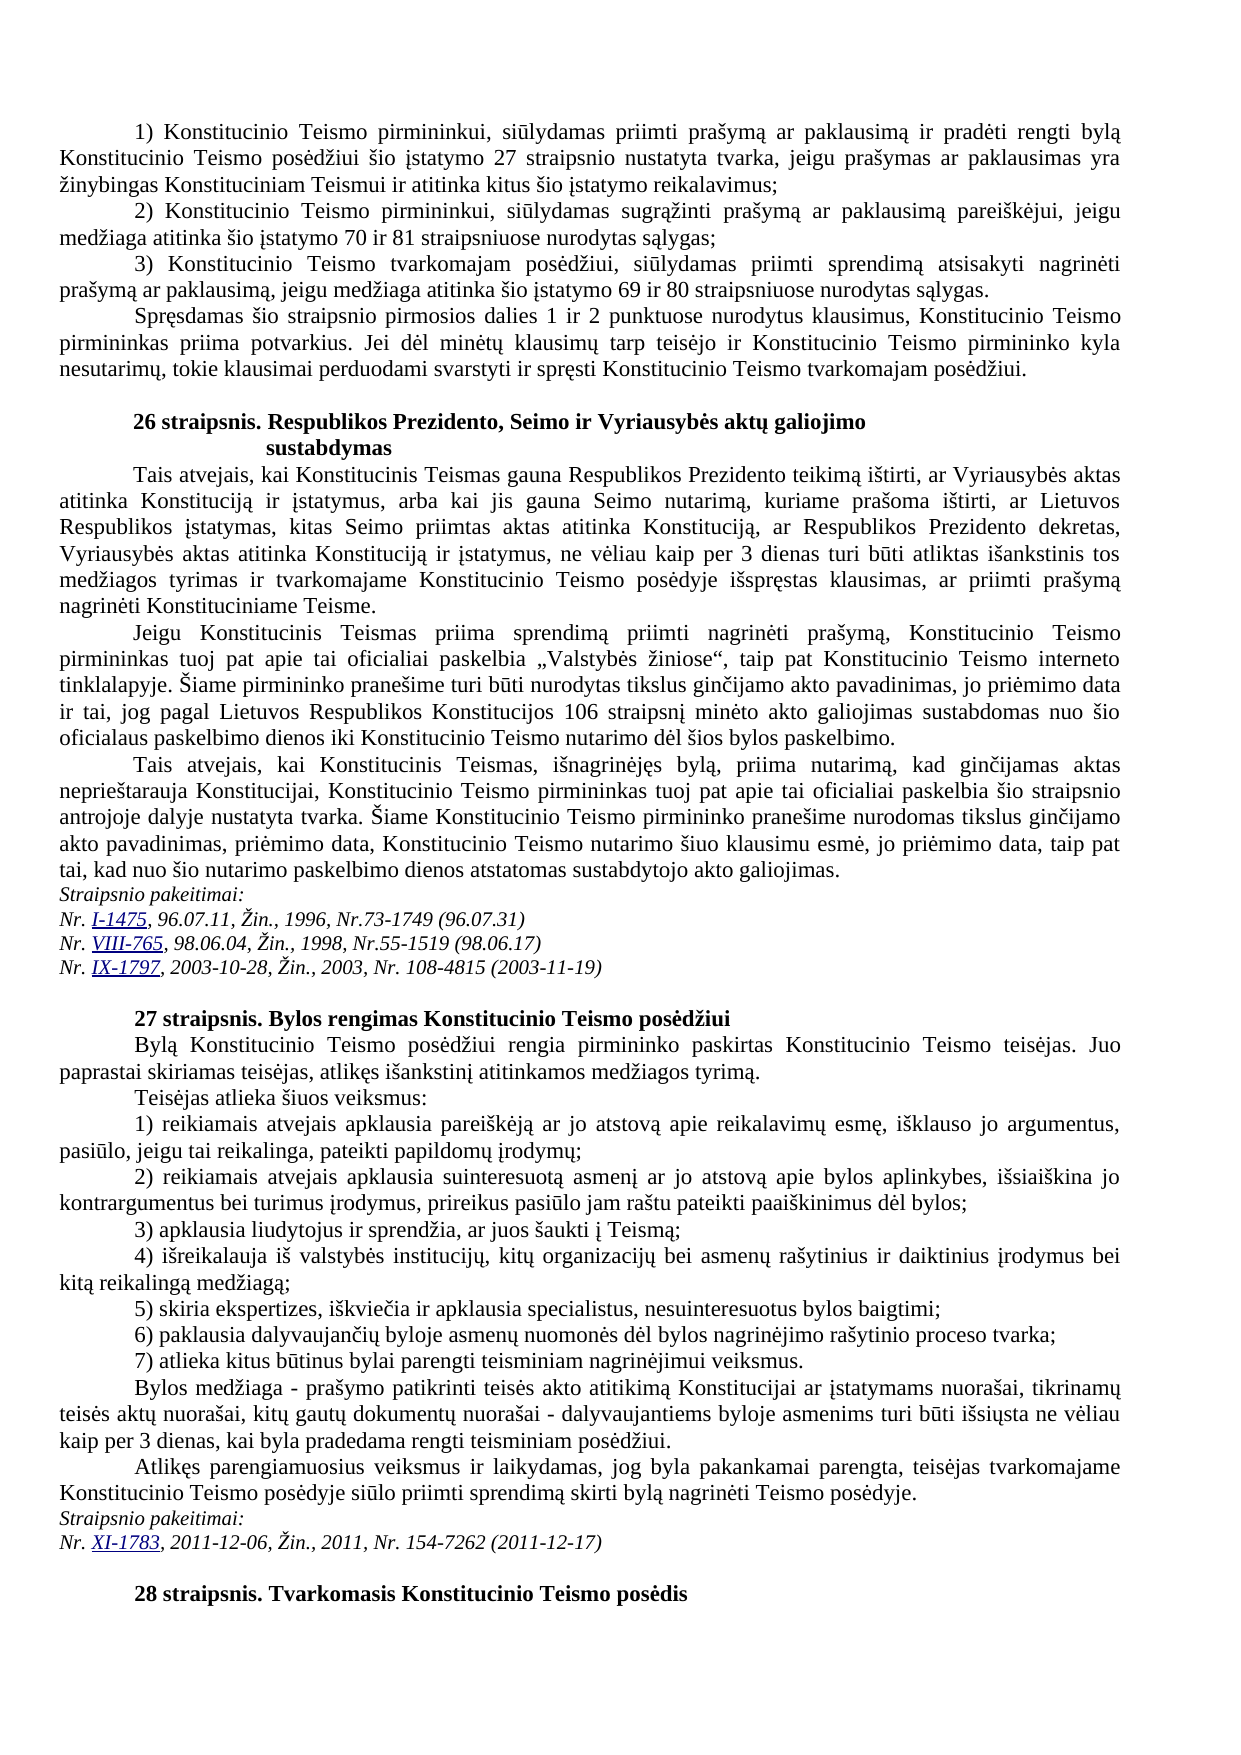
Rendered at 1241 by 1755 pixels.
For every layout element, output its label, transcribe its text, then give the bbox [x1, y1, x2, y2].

text 5) skiria ekspertizes, iškviečia ir apklausia specialistus, nesuinteresuotus bylos baigtimi; [59, 1295, 1122, 1321]
text 3) apklausia liudytojus ir sprendžia, ar juos šaukti į Teismą; [59, 1216, 1122, 1242]
text 6) paklausia dalyvaujančių byloje asmenų nuomonės dėl bylos nagrinėjimo rašytinio proceso tvarka; [59, 1321, 1122, 1348]
text 4) išreikalauja iš valstybės institucijų, kitų organizacijų bei asmenų rašytinius ir daiktinius įrodymus bei kitą reikalingą medžiagą; [59, 1242, 1122, 1295]
text Teisėjas atlieka šiuos veiksmus: [59, 1084, 1122, 1110]
text Straipsnio pakeitimai: [59, 1506, 1122, 1530]
text Bylą Konstitucinio Teismo posėdžiui rengia pirmininko paskirtas Konstitucinio Teismo teisėjas. Juo paprastai skiriamas teisėjas, atlikęs išankstinį atitinkamos medžiagos tyrimą. [59, 1031, 1122, 1084]
text 2) Konstitucinio Teismo pirmininkui, siūlydamas sugrąžinti prašymą ar paklausimą pareiškėjui, jeigu medžiaga atitinka šio įstatymo 70 ir 81 straipsniuose nurodytas sąlygas; [59, 197, 1122, 250]
text Nr. I-1475, 96.07.11, Žin., 1996, Nr.73-1749 (96.07.31) [59, 906, 1122, 931]
text 1) Konstitucinio Teismo pirmininkui, siūlydamas priimti prašymą ar paklausimą ir pradėti rengti bylą Konstitucinio Teismo posėdžiui šio įstatymo 27 straipsnio nustatyta tvarka, jeigu prašymas ar paklausimas yra žinybingas Konstituciniam Teismui ir atitinka kitus šio įstatymo reikalavimus; [59, 118, 1122, 197]
text 3) Konstitucinio Teismo tvarkomajam posėdžiui, siūlydamas priimti sprendimą atsisakyti nagrinėti prašymą ar paklausimą, jeigu medžiaga atitinka šio įstatymo 69 ir 80 straipsniuose nurodytas sąlygas. [59, 250, 1122, 303]
text Bylos medžiaga - prašymo patikrinti teisės akto atitikimą Konstitucijai ar įstatymams nuorašai, tikrinamų teisės aktų nuorašai, kitų gautų dokumentų nuorašai - dalyvaujantiems byloje asmenims turi būti išsiųsta ne vėliau kaip per 3 dienas, kai byla pradedama rengti teisminiam posėdžiui. [59, 1374, 1122, 1453]
text 28 straipsnis. Tvarkomasis Konstitucinio Teismo posėdis [59, 1580, 1122, 1607]
text sustabdymas [59, 434, 1122, 461]
text Tais atvejais, kai Konstitucinis Teismas, išnagrinėjęs bylą, priima nutarimą, kad ginčijamas aktas neprieštarauja Konstitucijai, Konstitucinio Teismo pirmininkas tuoj pat apie tai oficialiai paskelbia šio straipsnio antrojoje dalyje nustatyta tvarka. Šiame Konstitucinio Teismo pirmininko pranešime nurodomas tikslus ginčijamo akto pavadinimas, priėmimo data, Konstitucinio Teismo nutarimo šiuo klausimu esmė, jo priėmimo data, taip pat tai, kad nuo šio nutarimo paskelbimo dienos atstatomas sustabdytojo akto galiojimas. [59, 751, 1122, 882]
text Nr. VIII-765, 98.06.04, Žin., 1998, Nr.55-1519 (98.06.17) [59, 931, 1122, 954]
text Tais atvejais, kai Konstitucinis Teismas gauna Respublikos Prezidento teikimą ištirti, ar Vyriausybės aktas atitinka Konstituciją ir įstatymus, arba kai jis gauna Seimo nutarimą, kuriame prašoma ištirti, ar Lietuvos Respublikos įstatymas, kitas Seimo priimtas aktas atitinka Konstituciją, ar Respublikos Prezidento dekretas, Vyriausybės aktas atitinka Konstituciją ir įstatymus, ne vėliau kaip per 3 dienas turi būti atliktas išankstinis tos medžiagos tyrimas ir tvarkomajame Konstitucinio Teismo posėdyje išspręstas klausimas, ar priimti prašymą nagrinėti Konstituciniame Teisme. [59, 461, 1122, 619]
text Nr. XI-1783, 2011-12-06, Žin., 2011, Nr. 154-7262 (2011-12-17) [59, 1530, 1122, 1554]
text 7) atlieka kitus būtinus bylai parengti teisminiam nagrinėjimui veiksmus. [59, 1348, 1122, 1374]
text Straipsnio pakeitimai: [59, 882, 1122, 906]
text 27 straipsnis. Bylos rengimas Konstitucinio Teismo posėdžiui [59, 1005, 1122, 1031]
text Nr. IX-1797, 2003-10-28, Žin., 2003, Nr. 108-4815 (2003-11-19) [59, 954, 1122, 979]
text Atlikęs parengiamuosius veiksmus ir laikydamas, jog byla pakankamai parengta, teisėjas tvarkomajame Konstitucinio Teismo posėdyje siūlo priimti sprendimą skirti bylą nagrinėti Teismo posėdyje. [59, 1453, 1122, 1506]
text 2) reikiamais atvejais apklausia suinteresuotą asmenį ar jo atstovą apie bylos aplinkybes, išsiaiškina jo kontrargumentus bei turimus įrodymus, prireikus pasiūlo jam raštu pateikti paaiškinimus dėl bylos; [59, 1163, 1122, 1216]
text Jeigu Konstitucinis Teismas priima sprendimą priimti nagrinėti prašymą, Konstitucinio Teismo pirmininkas tuoj pat apie tai oficialiai paskelbia „Valstybės žiniose“, taip pat Konstitucinio Teismo interneto tinklalapyje. Šiame pirmininko pranešime turi būti nurodytas tikslus ginčijamo akto pavadinimas, jo priėmimo data ir tai, jog pagal Lietuvos Respublikos Konstitucijos 106 straipsnį minėto akto galiojimas sustabdomas nuo šio oficialaus paskelbimo dienos iki Konstitucinio Teismo nutarimo dėl šios bylos paskelbimo. [59, 619, 1122, 751]
text 1) reikiamais atvejais apklausia pareiškėją ar jo atstovą apie reikalavimų esmę, išklauso jo argumentus, pasiūlo, jeigu tai reikalinga, pateikti papildomų įrodymų; [59, 1110, 1122, 1163]
text 26 straipsnis. Respublikos Prezidento, Seimo ir Vyriausybės aktų galiojimo [59, 408, 1122, 434]
text Spręsdamas šio straipsnio pirmosios dalies 1 ir 2 punktuose nurodytus klausimus, Konstitucinio Teismo pirmininkas priima potvarkius. Jei dėl minėtų klausimų tarp teisėjo ir Konstitucinio Teismo pirmininko kyla nesutarimų, tokie klausimai perduodami svarstyti ir spręsti Konstitucinio Teismo tvarkomajam posėdžiui. [59, 303, 1122, 382]
